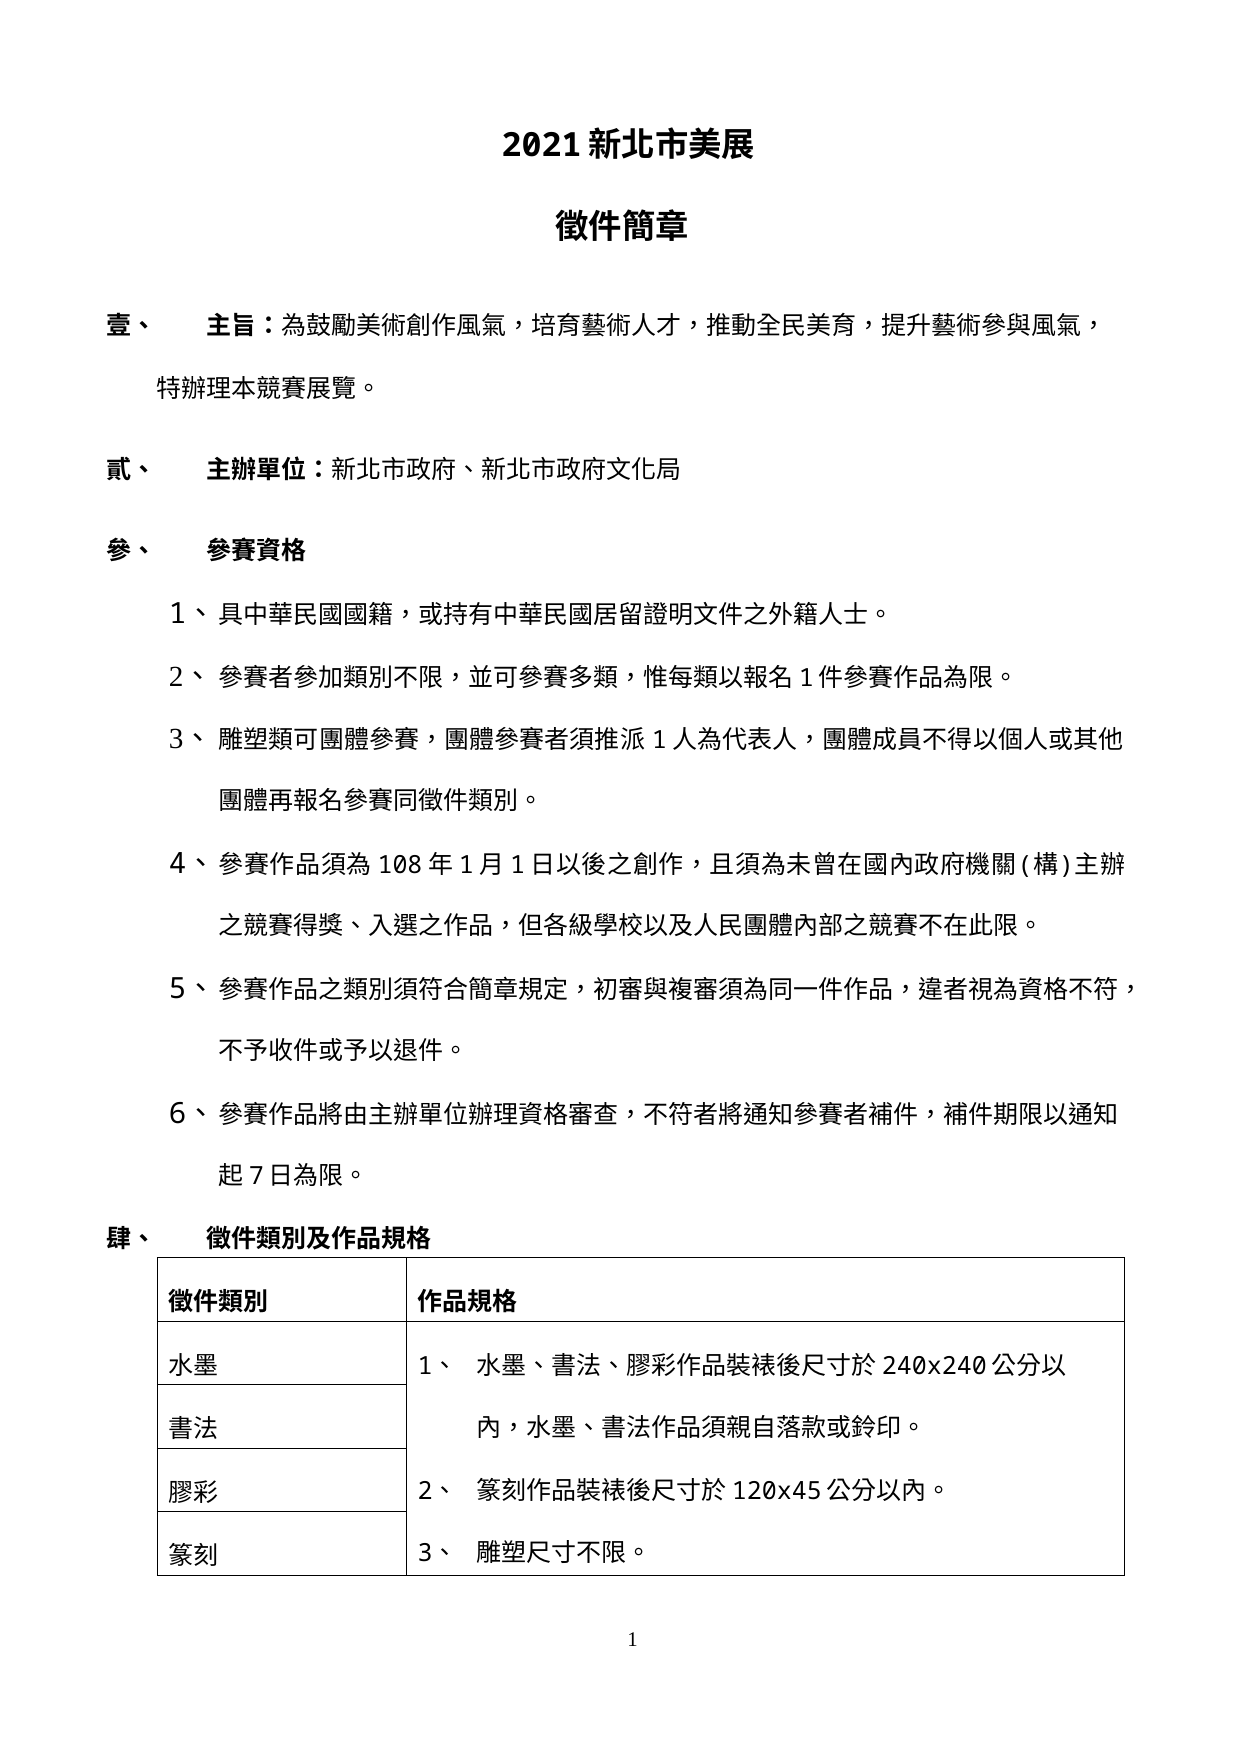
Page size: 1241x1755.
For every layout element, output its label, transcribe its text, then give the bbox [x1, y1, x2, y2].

table_cell 篆刻 [158, 1512, 406, 1575]
list 主旨：為鼓勵美術創作風氣，培育藝術人才，推動全民美育，提升藝術參與風氣，特辦理本競賽展覽。 [106, 282, 1125, 407]
list 雕塑類可團體參賽，團體參賽者須推派1人為代表人，團體成員不得以個人或其他團體再報名參賽同徵件類別。 [168, 694, 1125, 819]
list 參賽作品須為108年1月1日以後之創作，且須為未曾在國內政府機關(構)主辦之競賽得獎、入選之作品，但各級學校以及人民團體內部之競賽不在此限。 [168, 819, 1125, 944]
table_cell 書法 [158, 1385, 406, 1448]
list 參賽作品將由主辦單位辦理資格審查，不符者將通知參賽者補件，補件期限以通知起7日為限。 [168, 1069, 1125, 1194]
text 2021新北市美展 [131, 101, 1125, 163]
list 參賽資格 [106, 507, 1125, 569]
table_header 徵件類別 [158, 1258, 406, 1321]
list 參賽作品之類別須符合簡章規定，初審與複審須為同一件作品，違者視為資格不符，不予收件或予以退件。 [168, 944, 1125, 1069]
table_cell 水墨、書法、膠彩作品裝裱後尺寸於240x240公分以內，水墨、書法作品須親自落款或鈴印。 篆刻作品裝裱後尺寸於120x45公分以內。 雕塑尺寸不限。 作品須考量展場建築及現場既有條件(如樓高、牆面尺寸等)，平面作品須為吊掛展出，主辦單位有決定該展品得否配合展出及展出空間調配之權利。 展場最小門約寬175、高235公分；電梯門約寬75、高205公分，電梯內部寬90、高205、深125公分，耐重600公斤。 [407, 1322, 1124, 1575]
list 參賽者參加類別不限，並可參賽多類，惟每類以報名1件參賽作品為限。 [168, 632, 1125, 694]
table_header 作品規格 [407, 1258, 1124, 1321]
list 主辦單位：新北市政府、新北市政府文化局 [106, 426, 1125, 488]
list 徵件類別及作品規格 [106, 1194, 1125, 1257]
list 具中華民國國籍，或持有中華民國居留證明文件之外籍人士。 [168, 569, 1125, 632]
text 徵件簡章 [131, 182, 1125, 244]
table_cell 水墨 [158, 1322, 406, 1384]
table_cell 膠彩 [158, 1449, 406, 1511]
